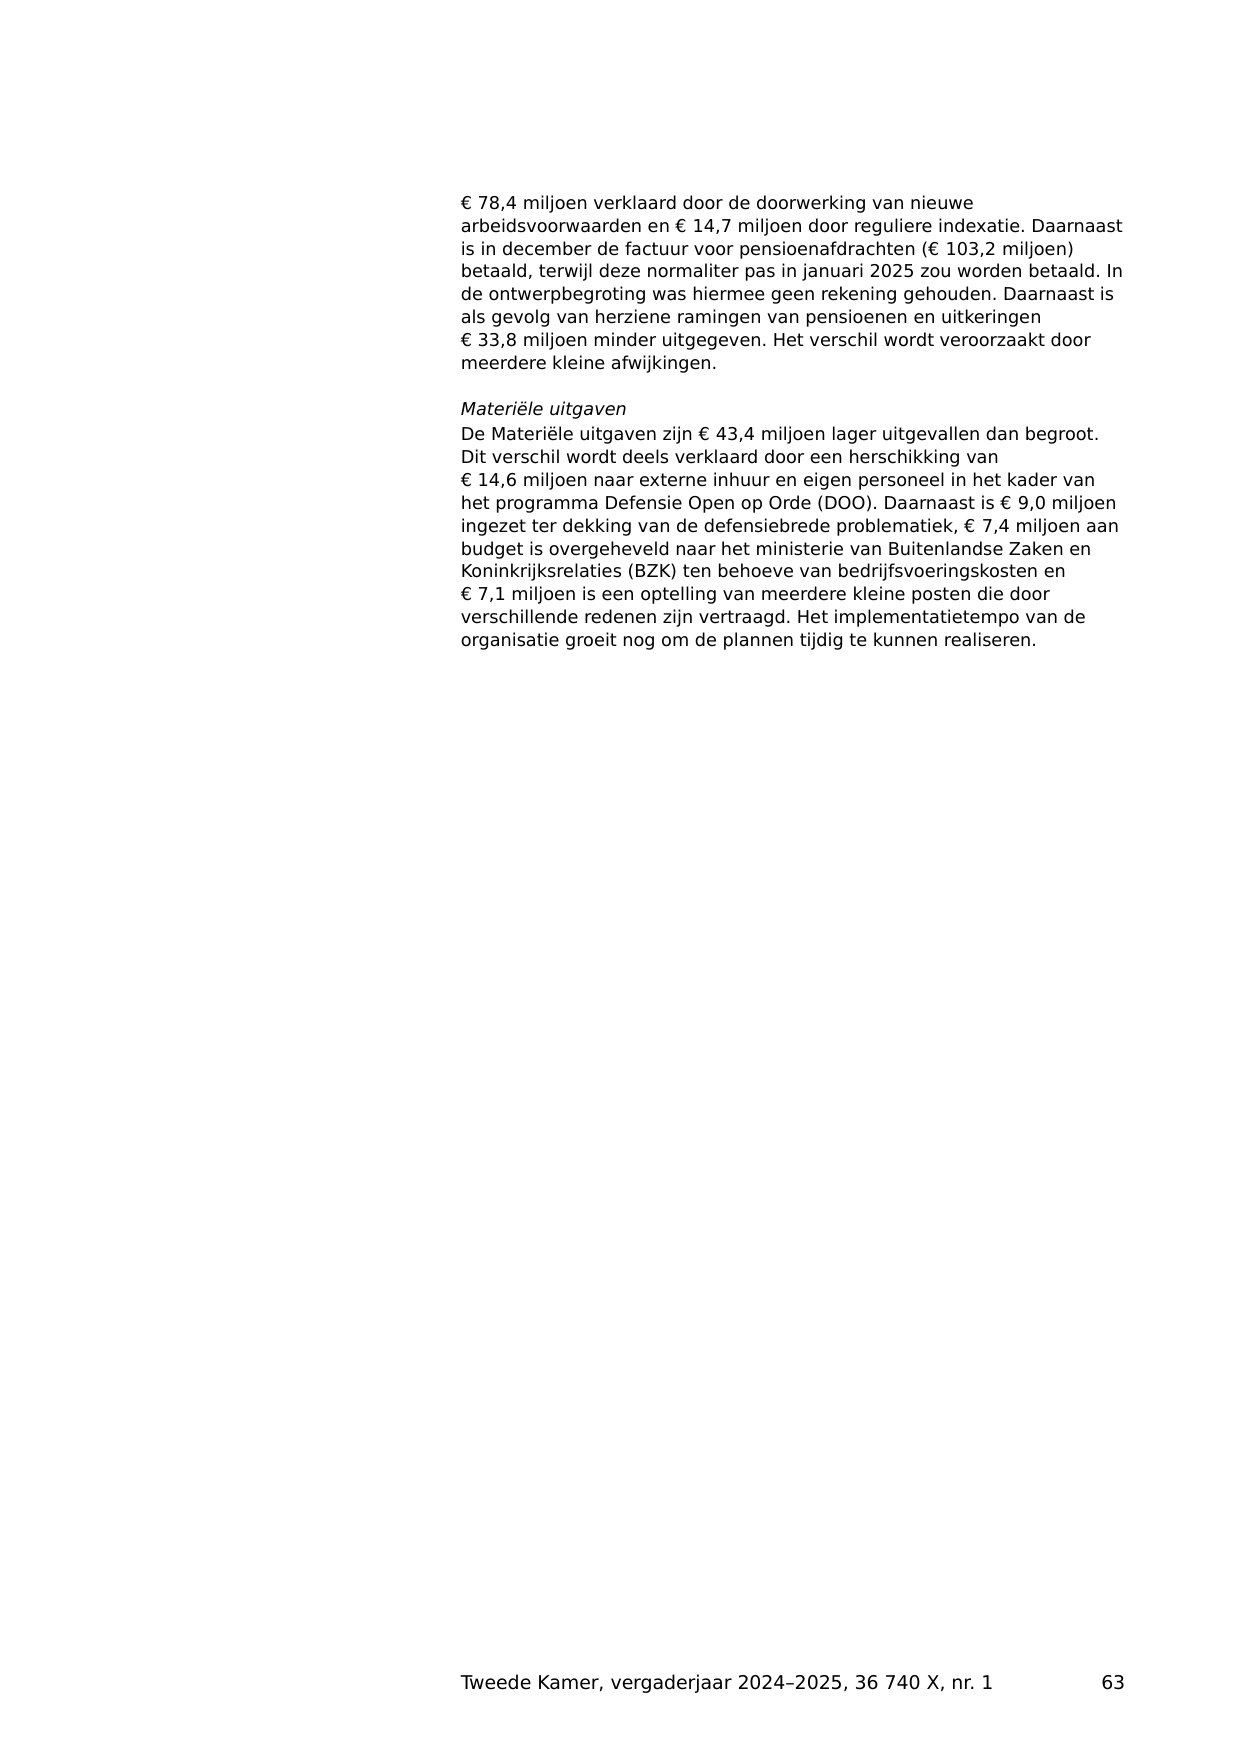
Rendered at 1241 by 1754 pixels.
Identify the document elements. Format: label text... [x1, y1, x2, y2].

text Materiële uitgaven [461, 397, 1125, 420]
text € 78,4 miljoen verklaard door de doorwerking van nieuwe arbeidsvoorwaarden en € 14,7 miljoen door reguliere indexatie. Daarnaast is in december de factuur voor pensioenafdrachten (€ 103,2 miljoen) betaald, terwijl deze normaliter pas in januari 2025 zou worden betaald. In de ontwerpbegroting was hiermee geen rekening gehouden. Daarnaast is als gevolg van herziene ramingen van pensioenen en uitkeringen € 33,8 miljoen minder uitgegeven. Het verschil wordt veroorzaakt door meerdere kleine afwijkingen. [461, 191, 1125, 374]
text De Materiële uitgaven zijn € 43,4 miljoen lager uitgevallen dan begroot. Dit verschil wordt deels verklaard door een herschikking van € 14,6 miljoen naar externe inhuur en eigen personeel in het kader van het programma Defensie Open op Orde (DOO). Daarnaast is € 9,0 miljoen ingezet ter dekking van de defensiebrede problematiek, € 7,4 miljoen aan budget is overgeheveld naar het ministerie van Buitenlandse Zaken en Koninkrijksrelaties (BZK) ten behoeve van bedrijfsvoeringskosten en € 7,1 miljoen is een optelling van meerdere kleine posten die door verschillende redenen zijn vertraagd. Het implementatietempo van de organisatie groeit nog om de plannen tijdig te kunnen realiseren. [461, 422, 1125, 651]
